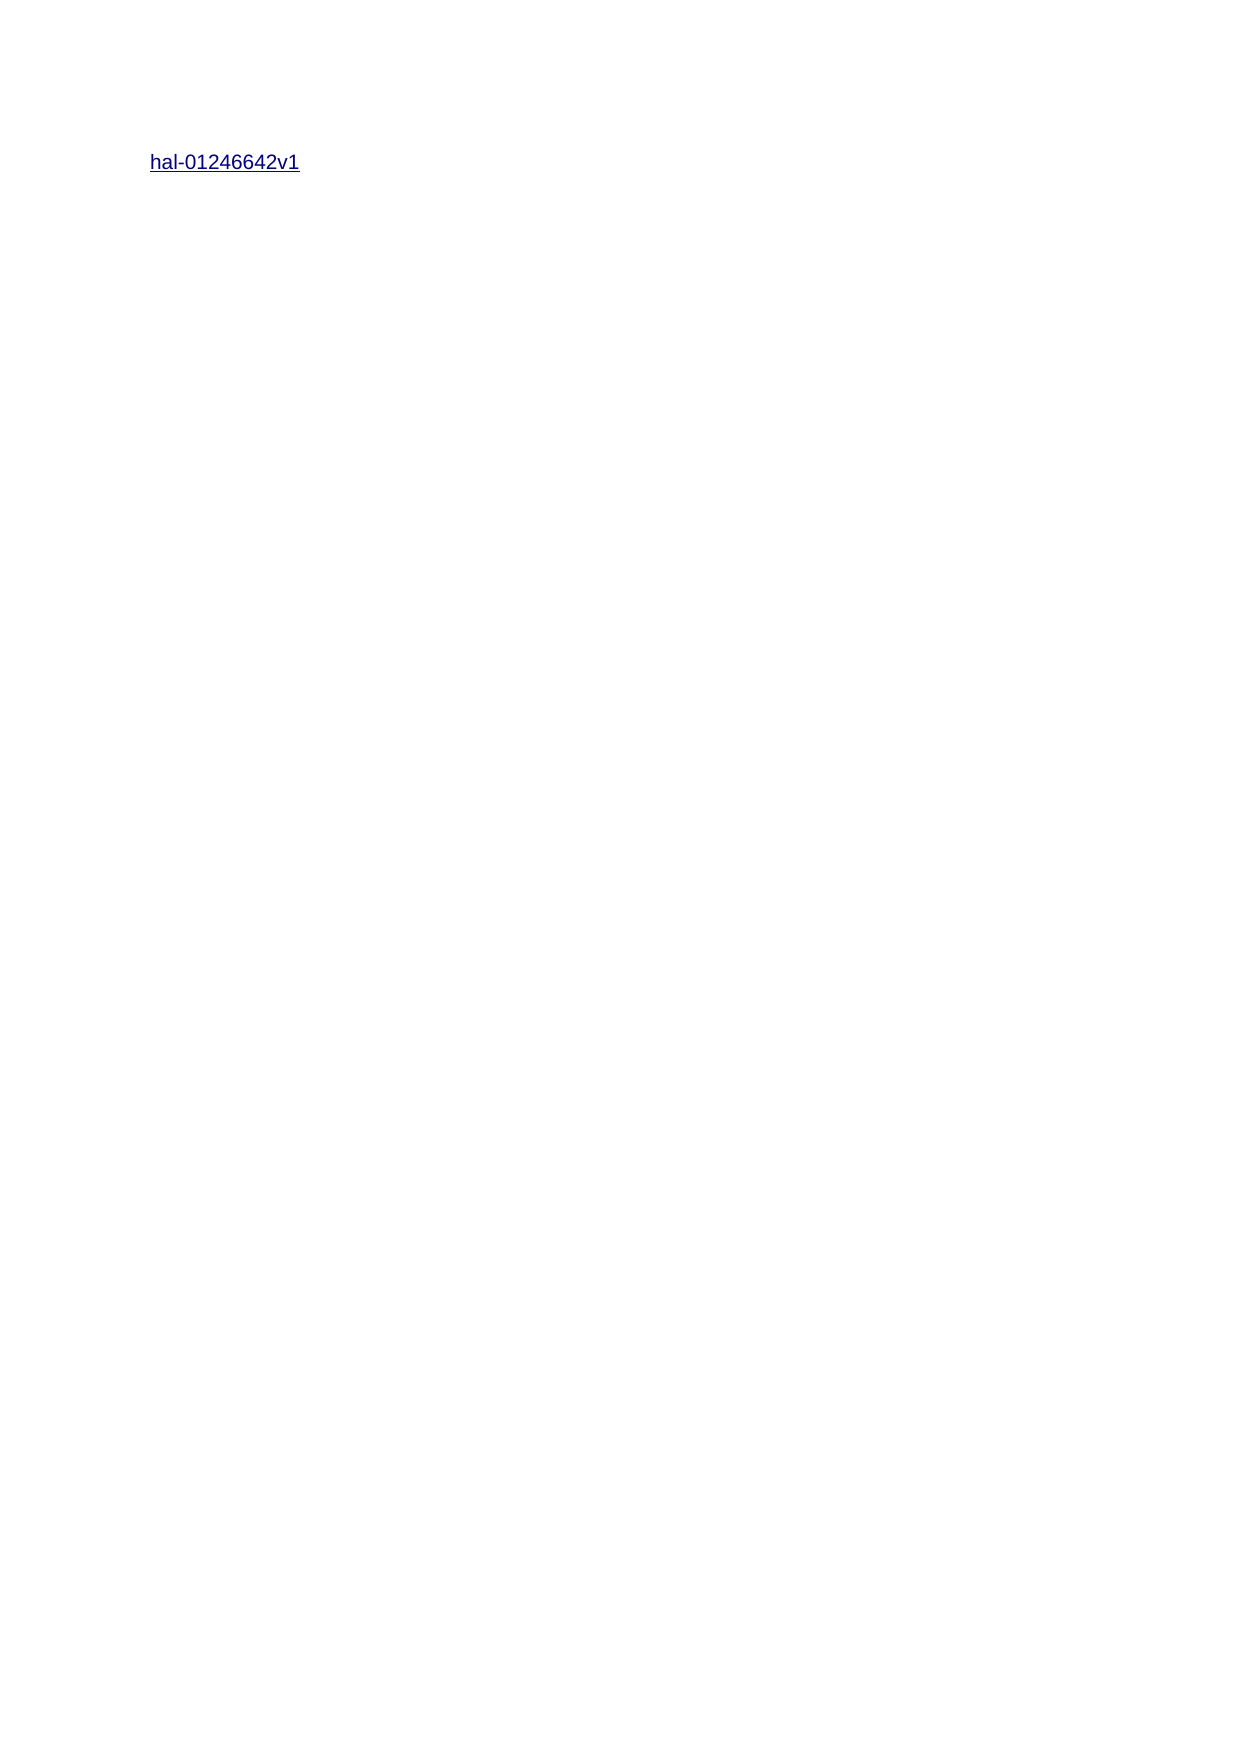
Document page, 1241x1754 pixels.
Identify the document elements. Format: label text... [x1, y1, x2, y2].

table_cell hal-01246642v1 [150, 150, 1090, 174]
